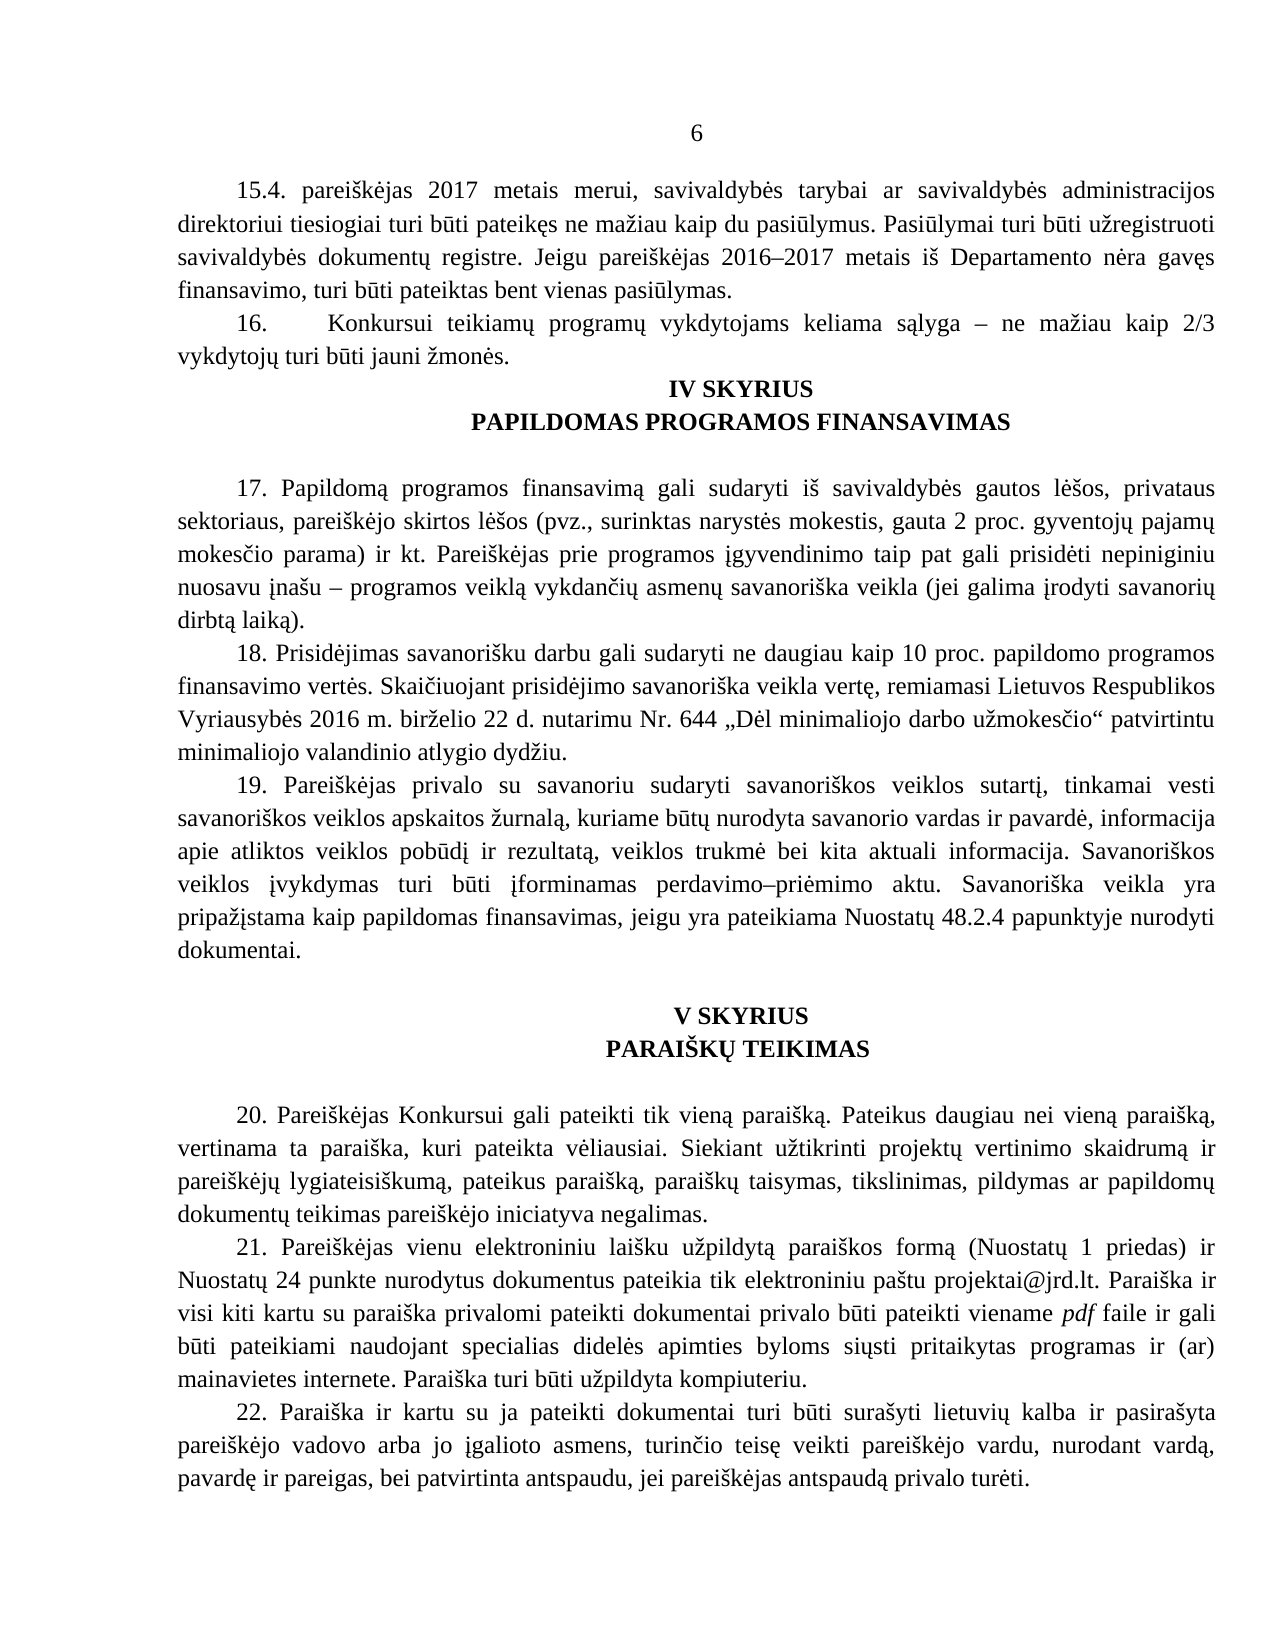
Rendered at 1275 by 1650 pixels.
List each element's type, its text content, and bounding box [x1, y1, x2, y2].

text 15.4. pareiškėjas 2017 metais merui, savivaldybės tarybai ar savivaldybės administracijos direktoriui tiesiogiai turi būti pateikęs ne mažiau kaip du pasiūlymus. Pasiūlymai turi būti užregistruoti savivaldybės dokumentų registre. Jeigu pareiškėjas 2016–2017 metais iš Departamento nėra gavęs finansavimo, turi būti pateiktas bent vienas pasiūlymas. [177, 176, 1216, 303]
text 19. Pareiškėjas privalo su savanoriu sudaryti savanoriškos veiklos sutartį, tinkamai vesti savanoriškos veiklos apskaitos žurnalą, kuriame būtų nurodyta savanorio vardas ir pavardė, informacija apie atliktos veiklos pobūdį ir rezultatą, veiklos trukmė bei kita aktuali informacija. Savanoriškos veiklos įvykdymas turi būti įforminamas perdavimo–priėmimo aktu. Savanoriška veikla yra pripažįstama kaip papildomas finansavimas, jeigu yra pateikiama Nuostatų 48.2.4 papunktyje nurodyti dokumentai. [177, 770, 1216, 964]
text IV SKYRIUS [177, 374, 1216, 402]
text 22. Paraiška ir kartu su ja pateikti dokumentai turi būti surašyti lietuvių kalba ir pasirašyta pareiškėjo vadovo arba jo įgalioto asmens, turinčio teisę veikti pareiškėjo vardu, nurodant vardą, pavardę ir pareigas, bei patvirtinta antspaudu, jei pareiškėjas antspaudą privalo turėti. [177, 1397, 1216, 1492]
text 16. Konkursui teikiamų programų vykdytojams keliama sąlyga – ne mažiau kaip 2/3 vykdytojų turi būti jauni žmonės. [177, 308, 1216, 369]
text 18. Prisidėjimas savanorišku darbu gali sudaryti ne daugiau kaip 10 proc. papildomo programos finansavimo vertės. Skaičiuojant prisidėjimo savanoriška veikla vertę, remiamasi Lietuvos Respublikos Vyriausybės 2016 m. birželio 22 d. nutarimu Nr. 644 „Dėl minimaliojo darbo užmokesčio“ patvirtintu minimaliojo valandinio atlygio dydžiu. [177, 638, 1216, 766]
text 20. Pareiškėjas Konkursui gali pateikti tik vieną paraišką. Pateikus daugiau nei vieną paraišką, vertinama ta paraiška, kuri pateikta vėliausiai. Siekiant užtikrinti projektų vertinimo skaidrumą ir pareiškėjų lygiateisiškumą, pateikus paraišką, paraiškų taisymas, tikslinimas, pildymas ar papildomų dokumentų teikimas pareiškėjo iniciatyva negalimas. [177, 1100, 1216, 1228]
text 21. Pareiškėjas vienu elektroniniu laišku užpildytą paraiškos formą (Nuostatų 1 priedas) ir Nuostatų 24 punkte nurodytus dokumentus pateikia tik elektroniniu paštu projektai@jrd.lt. Paraiška ir visi kiti kartu su paraiška privalomi pateikti dokumentai privalo būti pateikti viename pdf faile ir gali būti pateikiami naudojant specialias didelės apimties byloms siųsti pritaikytas programas ir (ar) mainavietes internete. Paraiška turi būti užpildyta kompiuteriu. [177, 1232, 1216, 1393]
text papildomas programos finansavimas [177, 407, 1216, 436]
text V SKYRIUS [177, 1001, 1216, 1030]
text 17. Papildomą programos finansavimą gali sudaryti iš savivaldybės gautos lėšos, privataus sektoriaus, pareiškėjo skirtos lėšos (pvz., surinktas narystės mokestis, gauta 2 proc. gyventojų pajamų mokesčio parama) ir kt. Pareiškėjas prie programos įgyvendinimo taip pat gali prisidėti nepiniginiu nuosavu įnašu – programos veiklą vykdančių asmenų savanoriška veikla (jei galima įrodyti savanorių dirbtą laiką). [177, 473, 1216, 634]
text PARAIŠKŲ TEIKIMAS [177, 1034, 1216, 1063]
